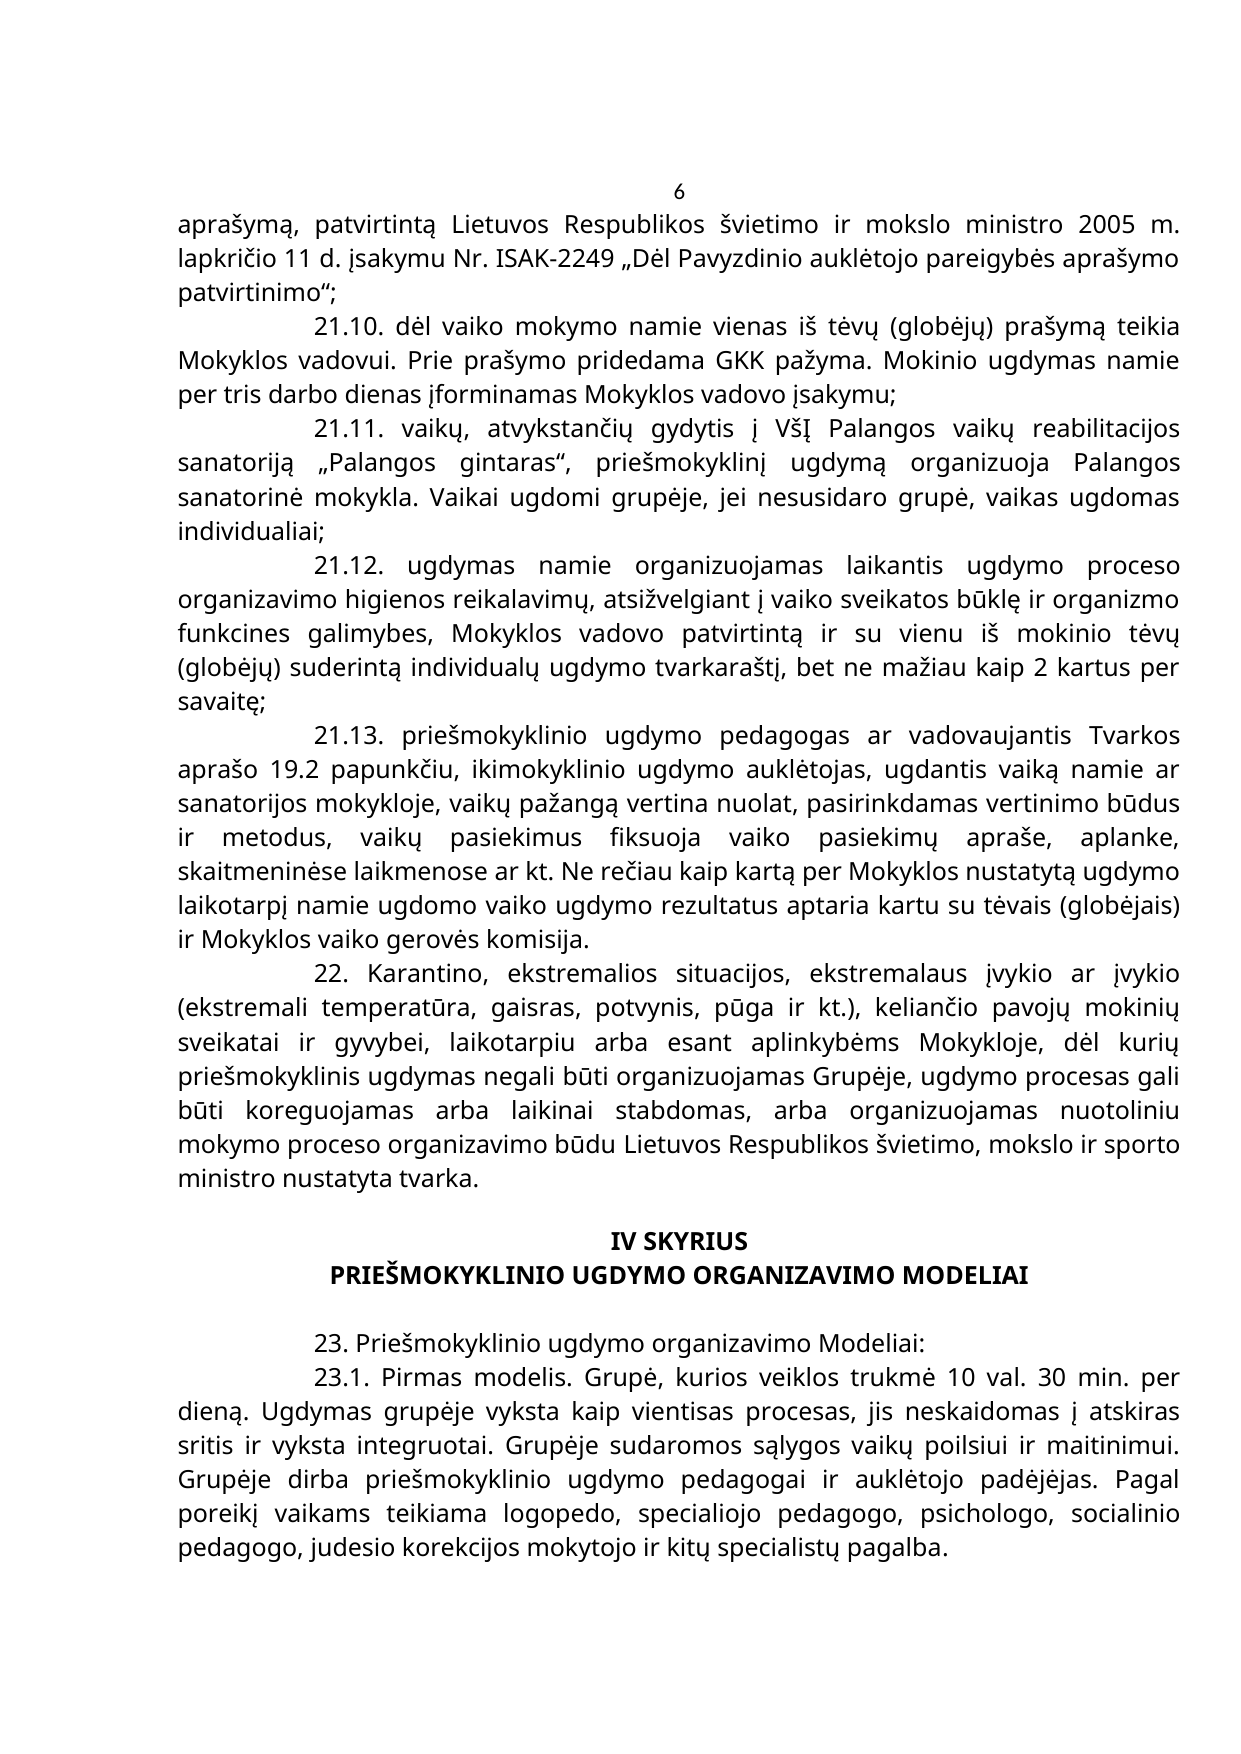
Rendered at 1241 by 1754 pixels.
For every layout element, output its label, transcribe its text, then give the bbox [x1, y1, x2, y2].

text 21.11. vaikų, atvykstančių gydytis į VšĮ Palangos vaikų reabilitacijos sanatoriją „Palangos gintaras“, priešmokyklinį ugdymą organizuoja Palangos sanatorinė mokykla. Vaikai ugdomi grupėje, jei nesusidaro grupė, vaikas ugdomas individualiai; [177, 411, 1181, 547]
text 21.13. priešmokyklinio ugdymo pedagogas ar vadovaujantis Tvarkos aprašo 19.2 papunkčiu, ikimokyklinio ugdymo auklėtojas, ugdantis vaiką namie ar sanatorijos mokykloje, vaikų pažangą vertina nuolat, pasirinkdamas vertinimo būdus ir metodus, vaikų pasiekimus fiksuoja vaiko pasiekimų apraše, aplanke, skaitmeninėse laikmenose ar kt. Ne rečiau kaip kartą per Mokyklos nustatytą ugdymo laikotarpį namie ugdomo vaiko ugdymo rezultatus aptaria kartu su tėvais (globėjais) ir Mokyklos vaiko gerovės komisija. [177, 718, 1181, 956]
text 23.1. Pirmas modelis. Grupė, kurios veiklos trukmė 10 val. 30 min. per dieną. Ugdymas grupėje vyksta kaip vientisas procesas, jis neskaidomas į atskiras sritis ir vyksta integruotai. Grupėje sudaromos sąlygos vaikų poilsiui ir maitinimui. Grupėje dirba priešmokyklinio ugdymo pedagogai ir auklėtojo padėjėjas. Pagal poreikį vaikams teikiama logopedo, specialiojo pedagogo, psichologo, socialinio pedagogo, judesio korekcijos mokytojo ir kitų specialistų pagalba. [177, 1359, 1181, 1564]
text PRIEŠMOKYKLINIO UGDYMO ORGANIZAVIMO MODELIAI [177, 1257, 1181, 1291]
text IV SKYRIUS [177, 1223, 1181, 1257]
text 23. Priešmokyklinio ugdymo organizavimo Modeliai: [177, 1325, 1181, 1359]
text aprašymą, patvirtintą Lietuvos Respublikos švietimo ir mokslo ministro 2005 m. lapkričio 11 d. įsakymu Nr. ISAK-2249 „Dėl Pavyzdinio auklėtojo pareigybės aprašymo patvirtinimo“; [177, 207, 1181, 309]
text 21.10. dėl vaiko mokymo namie vienas iš tėvų (globėjų) prašymą teikia Mokyklos vadovui. Prie prašymo pridedama GKK pažyma. Mokinio ugdymas namie per tris darbo dienas įforminamas Mokyklos vadovo įsakymu; [177, 309, 1181, 411]
text 21.12. ugdymas namie organizuojamas laikantis ugdymo proceso organizavimo higienos reikalavimų, atsižvelgiant į vaiko sveikatos būklę ir organizmo funkcines galimybes, Mokyklos vadovo patvirtintą ir su vienu iš mokinio tėvų (globėjų) suderintą individualų ugdymo tvarkaraštį, bet ne mažiau kaip 2 kartus per savaitę; [177, 547, 1181, 718]
text 22. Karantino, ekstremalios situacijos, ekstremalaus įvykio ar įvykio (ekstremali temperatūra, gaisras, potvynis, pūga ir kt.), keliančio pavojų mokinių sveikatai ir gyvybei, laikotarpiu arba esant aplinkybėms Mokykloje, dėl kurių priešmokyklinis ugdymas negali būti organizuojamas Grupėje, ugdymo procesas gali būti koreguojamas arba laikinai stabdomas, arba organizuojamas nuotoliniu mokymo proceso organizavimo būdu Lietuvos Respublikos švietimo, mokslo ir sporto ministro nustatyta tvarka. [177, 956, 1181, 1194]
